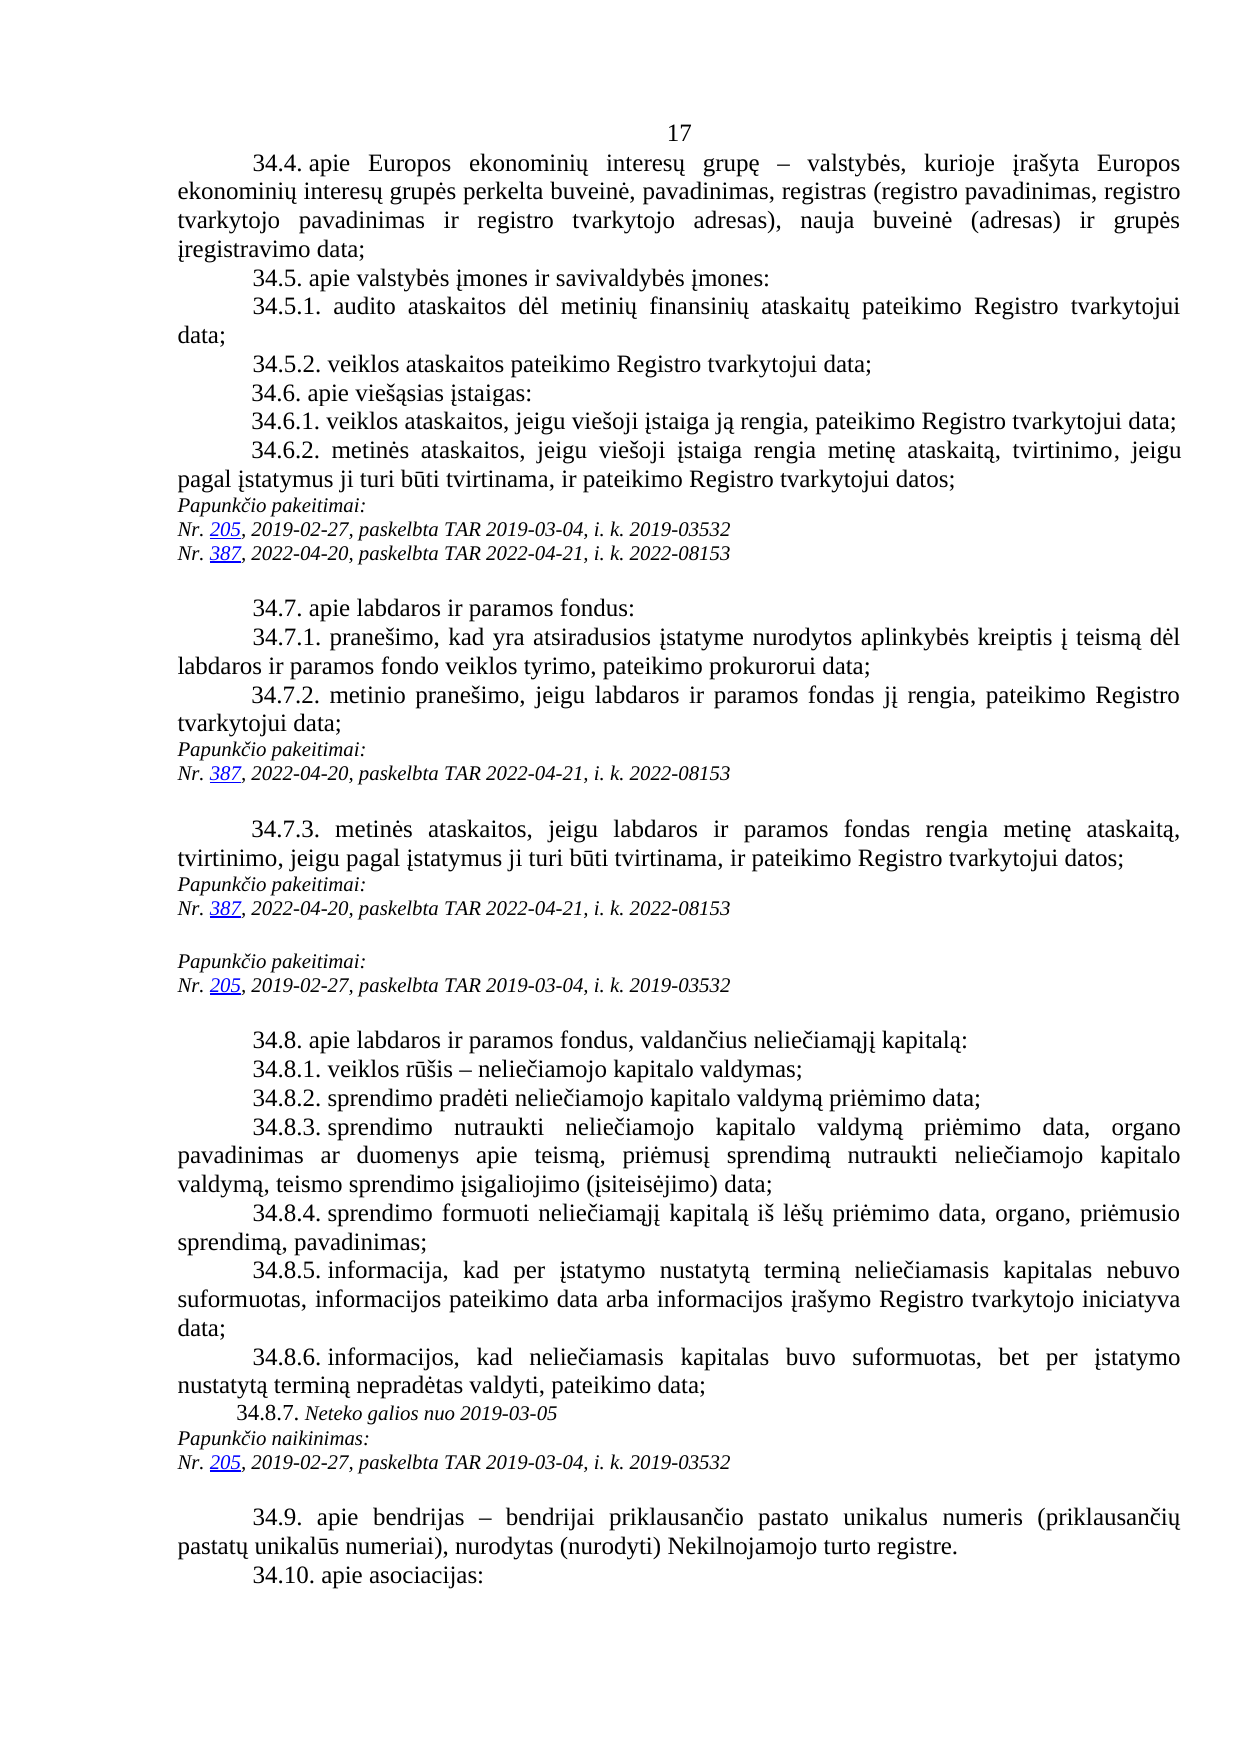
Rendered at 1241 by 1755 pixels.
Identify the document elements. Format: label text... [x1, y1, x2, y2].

text 34.7.1. pranešimo, kad yra atsiradusios įstatyme nurodytos aplinkybės kreiptis į teismą dėl labdaros ir paramos fondo veiklos tyrimo, pateikimo prokurorui data; [177, 622, 1181, 680]
text Papunkčio pakeitimai: [177, 948, 1181, 973]
text 34.4. apie Europos ekonominių interesų grupę – valstybės, kurioje įrašyta Europos ekonominių interesų grupės perkelta buveinė, pavadinimas, registras (registro pavadinimas, registro tvarkytojo pavadinimas ir registro tvarkytojo adresas), nauja buveinė (adresas) ir grupės įregistravimo data; [177, 148, 1181, 263]
text Papunkčio naikinimas: [177, 1426, 1181, 1449]
text 34.8.6. informacijos, kad neliečiamasis kapitalas buvo suformuotas, bet per įstatymo nustatytą terminą nepradėtas valdyti, pateikimo data; [177, 1342, 1181, 1399]
text 34.8.4. sprendimo formuoti neliečiamąjį kapitalą iš lėšų priėmimo data, organo, priėmusio sprendimą, pavadinimas; [177, 1198, 1181, 1255]
text 34.7.2. metinio pranešimo, jeigu labdaros ir paramos fondas jį rengia, pateikimo Registro tvarkytojui data; [177, 680, 1181, 737]
text 34.10. apie asociacijas: [177, 1560, 1181, 1589]
text 34.9. apie bendrijas – bendrijai priklausančio pastato unikalus numeris (priklausančių pastatų unikalūs numeriai), nurodytas (nurodyti) Nekilnojamojo turto registre. [177, 1502, 1181, 1560]
text 34.8.1. veiklos rūšis – neliečiamojo kapitalo valdymas; [177, 1054, 1181, 1083]
text 34.8. apie labdaros ir paramos fondus, valdančius neliečiamąjį kapitalą: [177, 1025, 1181, 1054]
text 34.5. apie valstybės įmones ir savivaldybės įmones: [177, 263, 1181, 291]
text Nr. 205, 2019-02-27, paskelbta TAR 2019-03-04, i. k. 2019-03532 [177, 973, 1181, 997]
text 34.8.2. sprendimo pradėti neliečiamojo kapitalo valdymą priėmimo data; [177, 1083, 1181, 1112]
text Nr. 387, 2022-04-20, paskelbta TAR 2022-04-21, i. k. 2022-08153 [177, 896, 1181, 920]
text 34.7. apie labdaros ir paramos fondus: [177, 593, 1181, 622]
text 34.8.7. Neteko galios nuo 2019-03-05 [177, 1399, 1181, 1426]
text Nr. 387, 2022-04-20, paskelbta TAR 2022-04-21, i. k. 2022-08153 [177, 541, 1181, 565]
text Nr. 205, 2019-02-27, paskelbta TAR 2019-03-04, i. k. 2019-03532 [177, 517, 1181, 541]
text Papunkčio pakeitimai: [177, 737, 1181, 761]
text Papunkčio pakeitimai: [177, 872, 1181, 896]
text 34.6.1. veiklos ataskaitos, jeigu viešoji įstaiga ją rengia, pateikimo Registro tvarkytojui data; [177, 406, 1181, 435]
text 34.5.1. audito ataskaitos dėl metinių finansinių ataskaitų pateikimo Registro tvarkytojui data; [177, 291, 1181, 349]
text 34.5.2. veiklos ataskaitos pateikimo Registro tvarkytojui data; [177, 349, 1181, 378]
text 34.6. apie viešąsias įstaigas: [177, 378, 1181, 406]
text Papunkčio pakeitimai: [177, 493, 1181, 517]
text Nr. 387, 2022-04-20, paskelbta TAR 2022-04-21, i. k. 2022-08153 [177, 761, 1181, 785]
text 34.8.5. informacija, kad per įstatymo nustatytą terminą neliečiamasis kapitalas nebuvo suformuotas, informacijos pateikimo data arba informacijos įrašymo Registro tvarkytojo iniciatyva data; [177, 1255, 1181, 1342]
text Nr. 205, 2019-02-27, paskelbta TAR 2019-03-04, i. k. 2019-03532 [177, 1449, 1181, 1474]
text 34.7.3. metinės ataskaitos, jeigu labdaros ir paramos fondas rengia metinę ataskaitą, tvirtinimo, jeigu pagal įstatymus ji turi būti tvirtinama, ir pateikimo Registro tvarkytojui datos; [177, 814, 1181, 872]
text 34.8.3. sprendimo nutraukti neliečiamojo kapitalo valdymą priėmimo data, organo pavadinimas ar duomenys apie teismą, priėmusį sprendimą nutraukti neliečiamojo kapitalo valdymą, teismo sprendimo įsigaliojimo (įsiteisėjimo) data; [177, 1112, 1181, 1198]
text 34.6.2. metinės ataskaitos, jeigu viešoji įstaiga rengia metinę ataskaitą, tvirtinimo, jeigu pagal įstatymus ji turi būti tvirtinama, ir pateikimo Registro tvarkytojui datos; [177, 435, 1181, 493]
